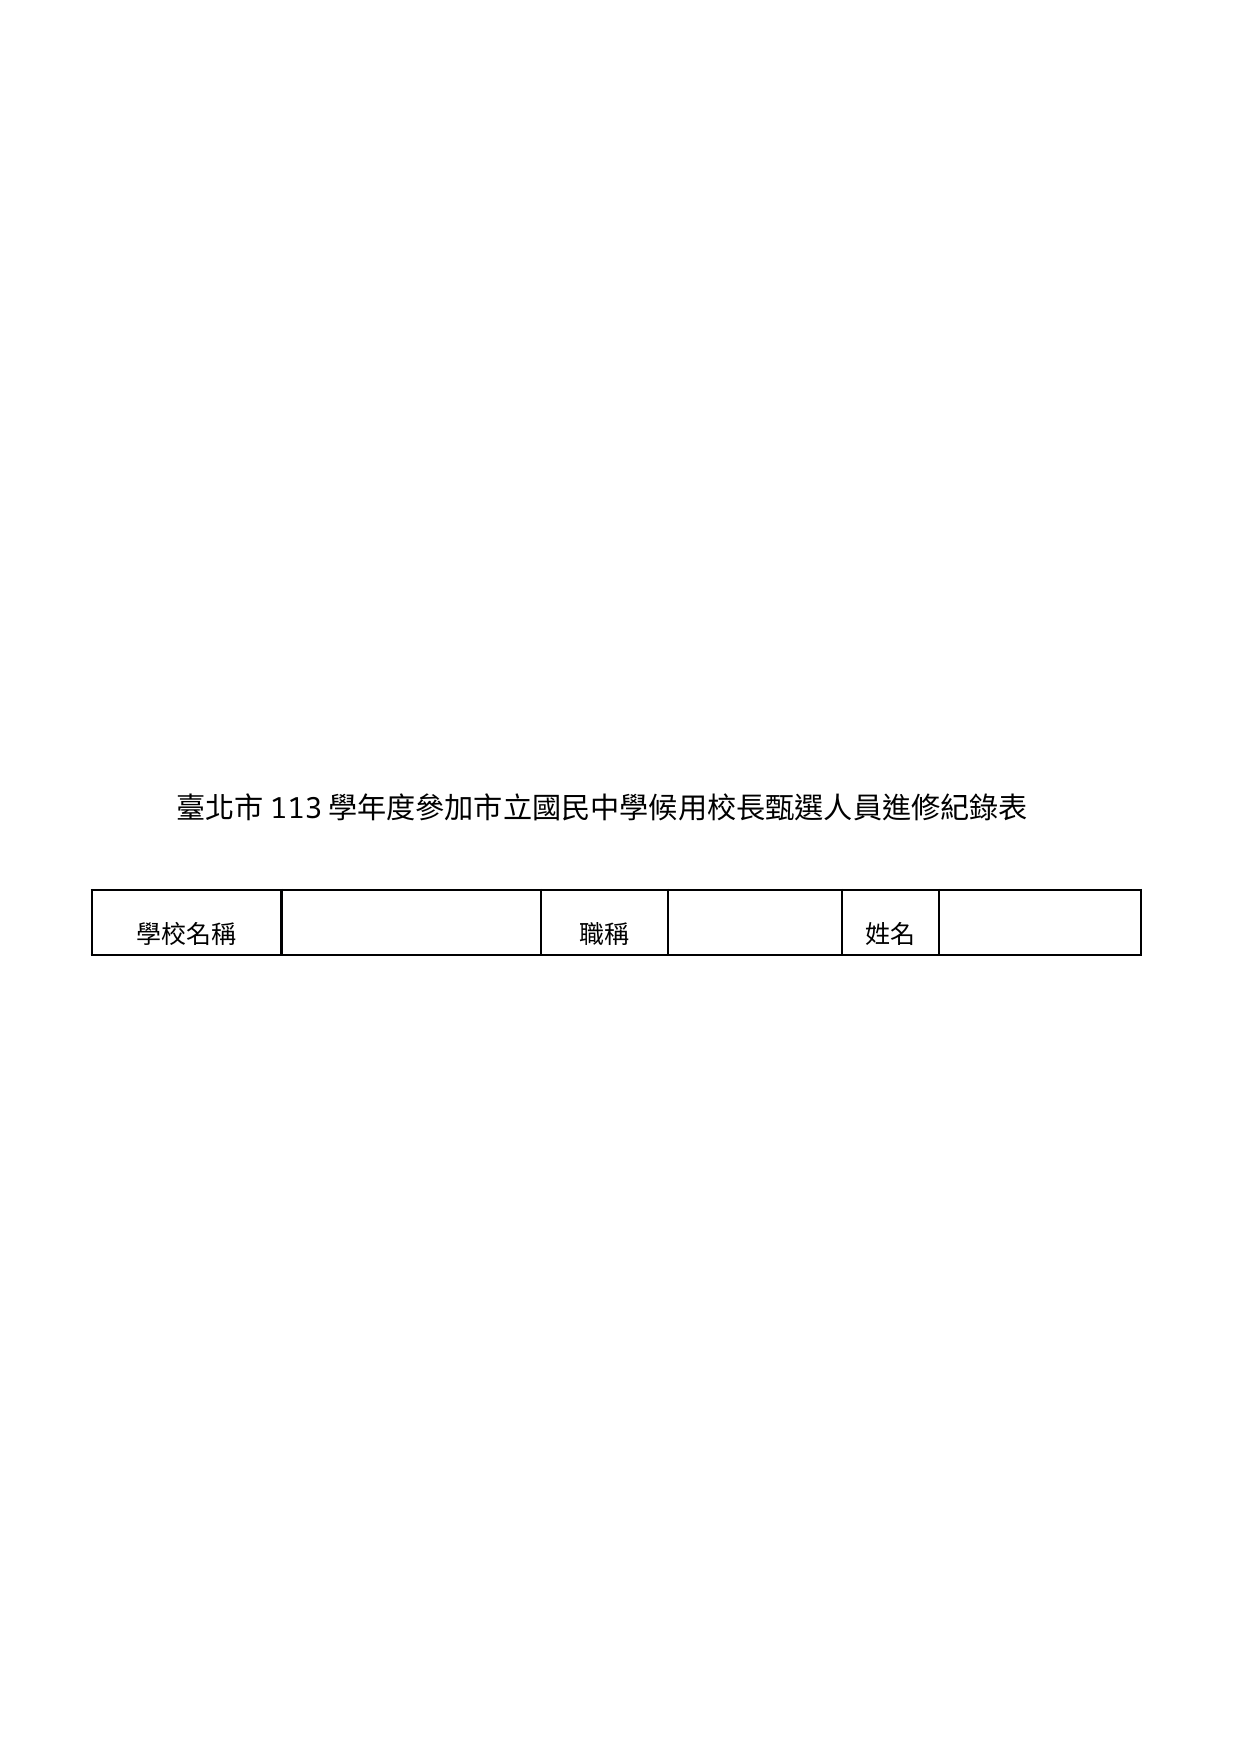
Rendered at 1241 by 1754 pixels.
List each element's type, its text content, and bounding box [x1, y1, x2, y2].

table_header [669, 891, 841, 953]
table_header [940, 891, 1140, 953]
text 臺北市113學年度參加市立國民中學候用校長甄選人員進修紀錄表 [89, 764, 1137, 826]
table_header 學校名稱 [93, 891, 280, 953]
table_header 職稱 [542, 891, 667, 953]
table_header 姓名 [843, 891, 938, 953]
table_header [283, 891, 540, 953]
